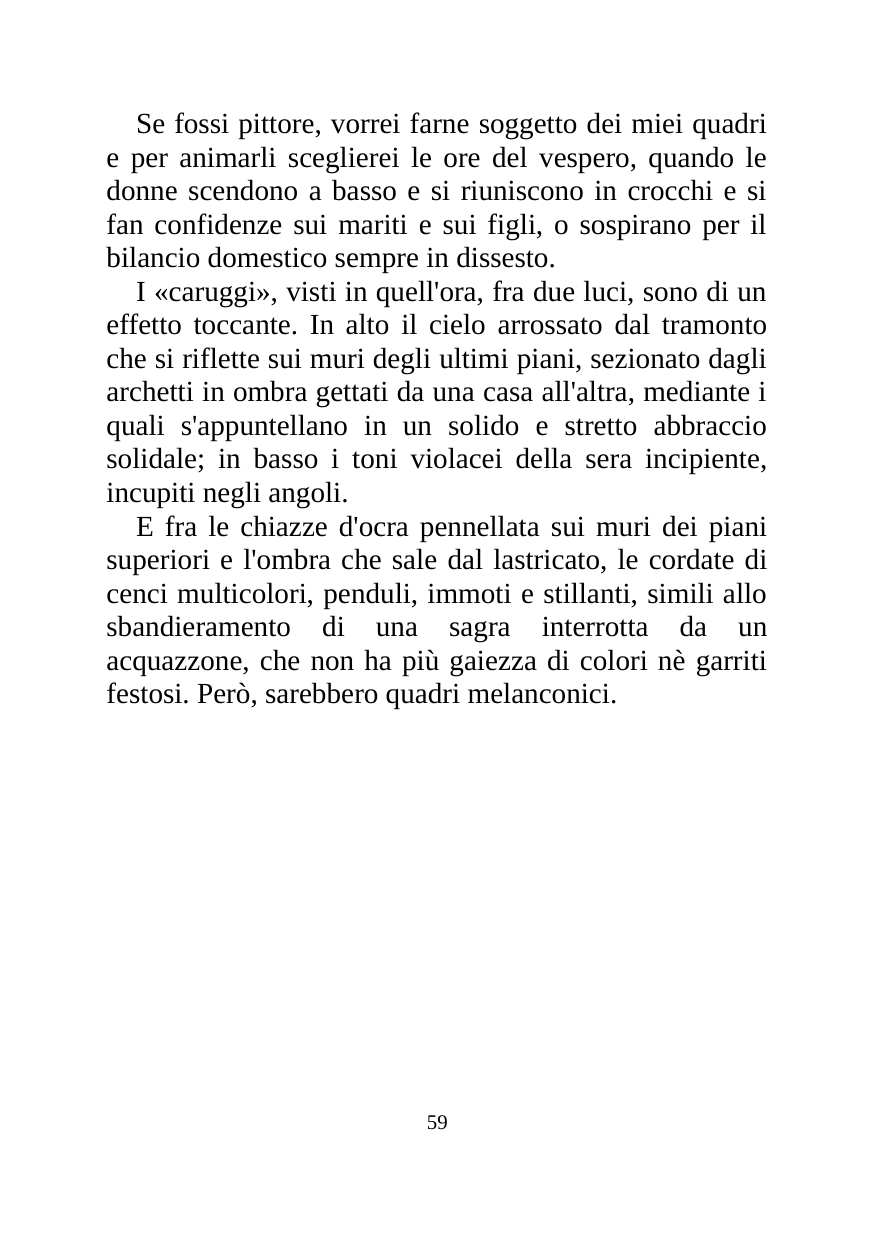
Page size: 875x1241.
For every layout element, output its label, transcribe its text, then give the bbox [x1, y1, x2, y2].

text I «caruggi», visti in quell'ora, fra due luci, sono di un effetto toccante. In alto il cielo arrossato dal tramonto che si riflette sui muri degli ultimi piani, sezionato dagli archetti in ombra gettati da una casa all'altra, mediante i quali s'appuntellano in un solido e stretto abbraccio solidale; in basso i toni violacei della sera incipiente, incupiti negli angoli. [106, 274, 768, 509]
text Se fossi pittore, vorrei farne soggetto dei miei quadri e per animarli sceglierei le ore del vespero, quando le donne scendono a basso e si riuniscono in crocchi e si fan confidenze sui mariti e sui figli, o sospirano per il bilancio domestico sempre in dissesto. [106, 106, 768, 274]
text E fra le chiazze d'ocra pennellata sui muri dei piani superiori e l'ombra che sale dal lastricato, le cordate di cenci multicolori, penduli, immoti e stillanti, simili allo sbandieramento di una sagra interrotta da un acquazzone, che non ha più gaiezza di colori nè garriti festosi. Però, sarebbero quadri melanconici. [106, 509, 768, 710]
